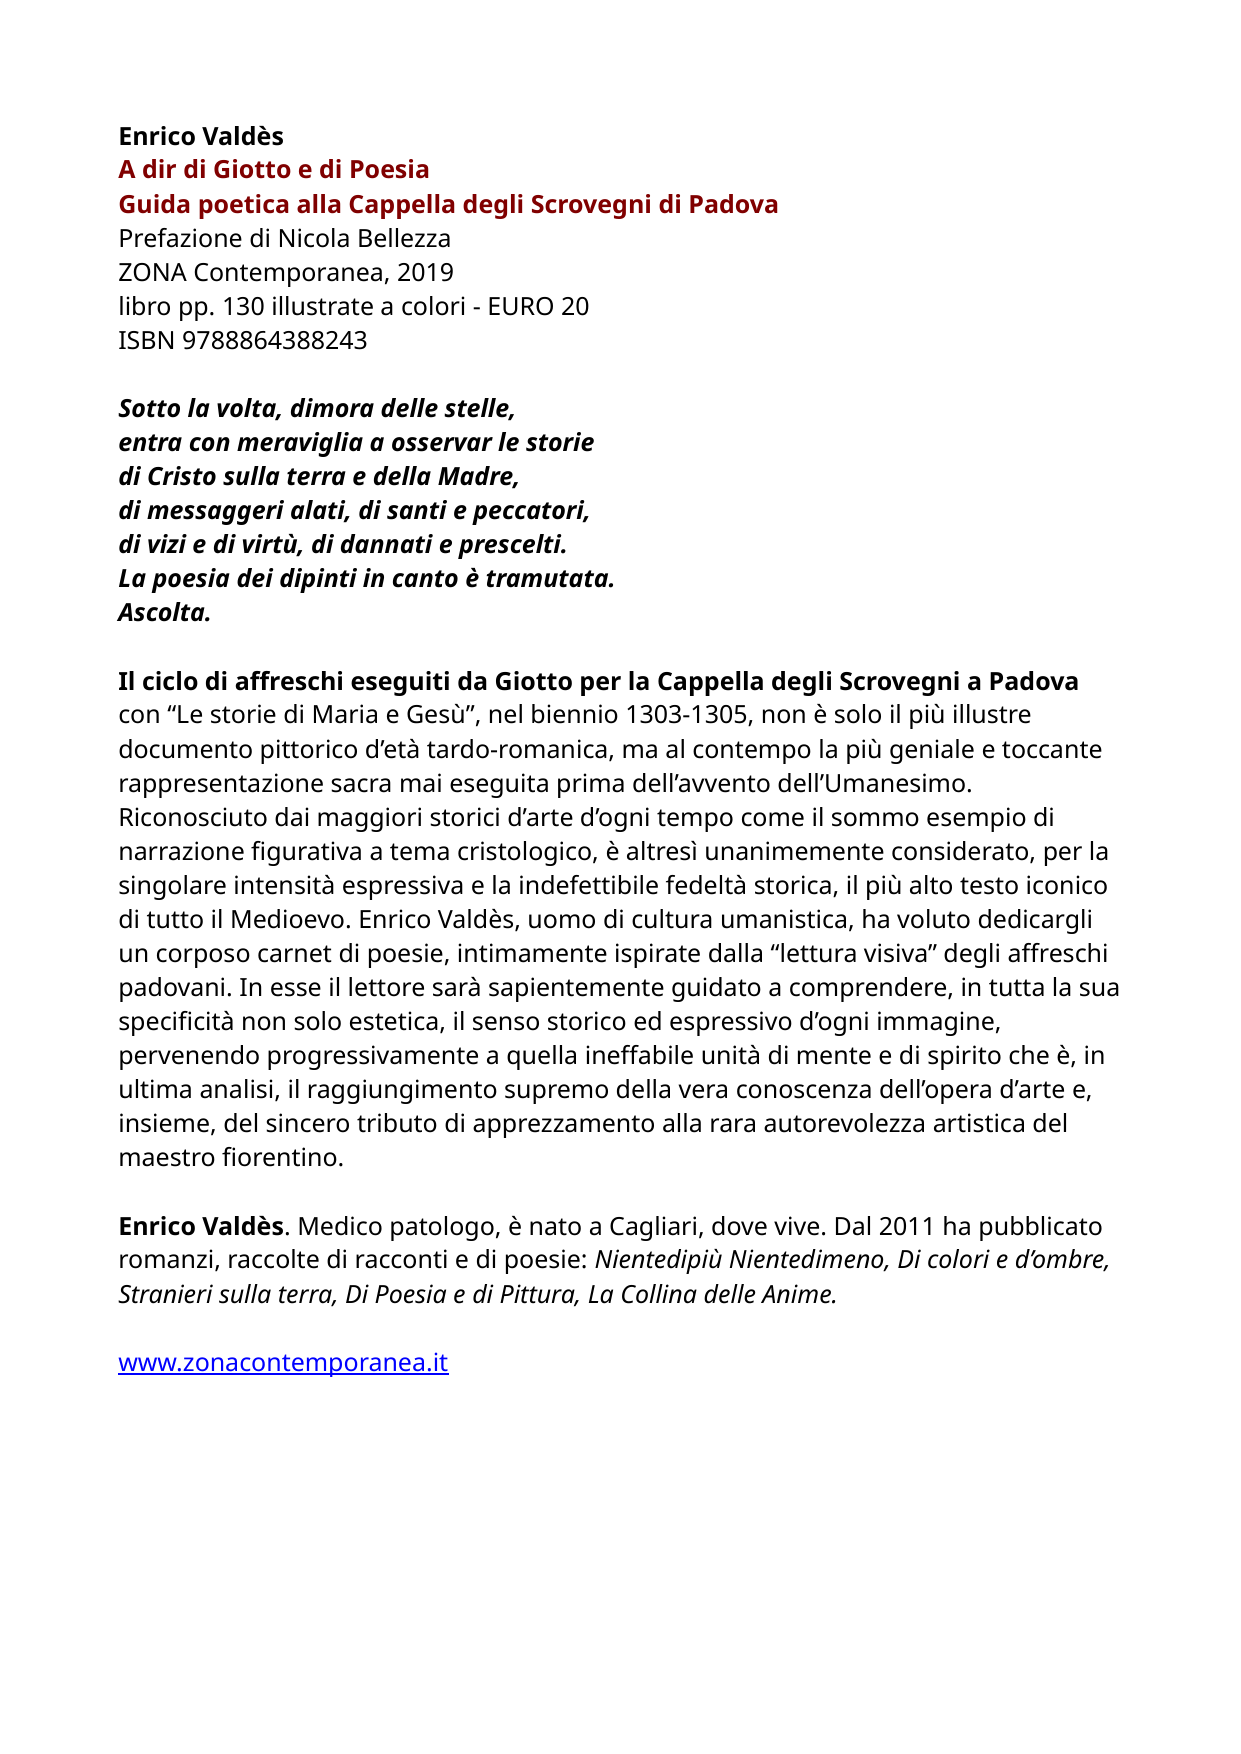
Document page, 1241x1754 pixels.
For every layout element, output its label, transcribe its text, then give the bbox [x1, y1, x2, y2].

text Enrico Valdès [118, 118, 1122, 152]
text Guida poetica alla Cappella degli Scrovegni di Padova [118, 186, 1122, 220]
text A dir di Giotto e di Poesia [118, 152, 1122, 186]
text di vizi e di virtù, di dannati e prescelti. [118, 527, 1122, 561]
text entra con meraviglia a osservar le storie [118, 425, 1122, 459]
text Ascolta. [118, 595, 1122, 629]
text di messaggeri alati, di santi e peccatori, [118, 493, 1122, 527]
text www.zonacontemporanea.it [118, 1344, 1122, 1378]
text di Cristo sulla terra e della Madre, [118, 459, 1122, 493]
text libro pp. 130 illustrate a colori - EURO 20 [118, 288, 1122, 322]
text La poesia dei dipinti in canto è tramutata. [118, 561, 1122, 595]
text Enrico Valdès. Medico patologo, è nato a Cagliari, dove vive. Dal 2011 ha pubblicato romanzi, raccolte di racconti e di poesie: Nientedipiù Nientedimeno, Di colori e d’ombre, Stranieri sulla terra, Di Poesia e di Pittura, La Collina delle Anime. [118, 1208, 1122, 1310]
text Sotto la volta, dimora delle stelle, [118, 391, 1122, 425]
text ISBN 9788864388243 [118, 322, 1122, 357]
text Il ciclo di affreschi eseguiti da Giotto per la Cappella degli Scrovegni a Padova con “Le storie di Maria e Gesù”, nel biennio 1303-1305, non è solo il più illustre documento pittorico d’età tardo-romanica, ma al contempo la più geniale e toccante rappresentazione sacra mai eseguita prima dell’avvento dell’Umanesimo. Riconosciuto dai maggiori storici d’arte d’ogni tempo come il sommo esempio di narrazione figurativa a tema cristologico, è altresì unanimemente considerato, per la singolare intensità espressiva e la indefettibile fedeltà storica, il più alto testo iconico di tutto il Medioevo. Enrico Valdès, uomo di cultura umanistica, ha voluto dedicargli un corposo carnet di poesie, intimamente ispirate dalla “lettura visiva” degli affreschi padovani. In esse il lettore sarà sapientemente guidato a comprendere, in tutta la sua specificità non solo estetica, il senso storico ed espressivo d’ogni immagine, pervenendo progressivamente a quella ineffabile unità di mente e di spirito che è, in ultima analisi, il raggiungimento supremo della vera conoscenza dell’opera d’arte e, insieme, del sincero tributo di apprezzamento alla rara autorevolezza artistica del maestro fiorentino. [118, 663, 1122, 1174]
text Prefazione di Nicola Bellezza ZONA Contemporanea, 2019 [118, 220, 1122, 288]
